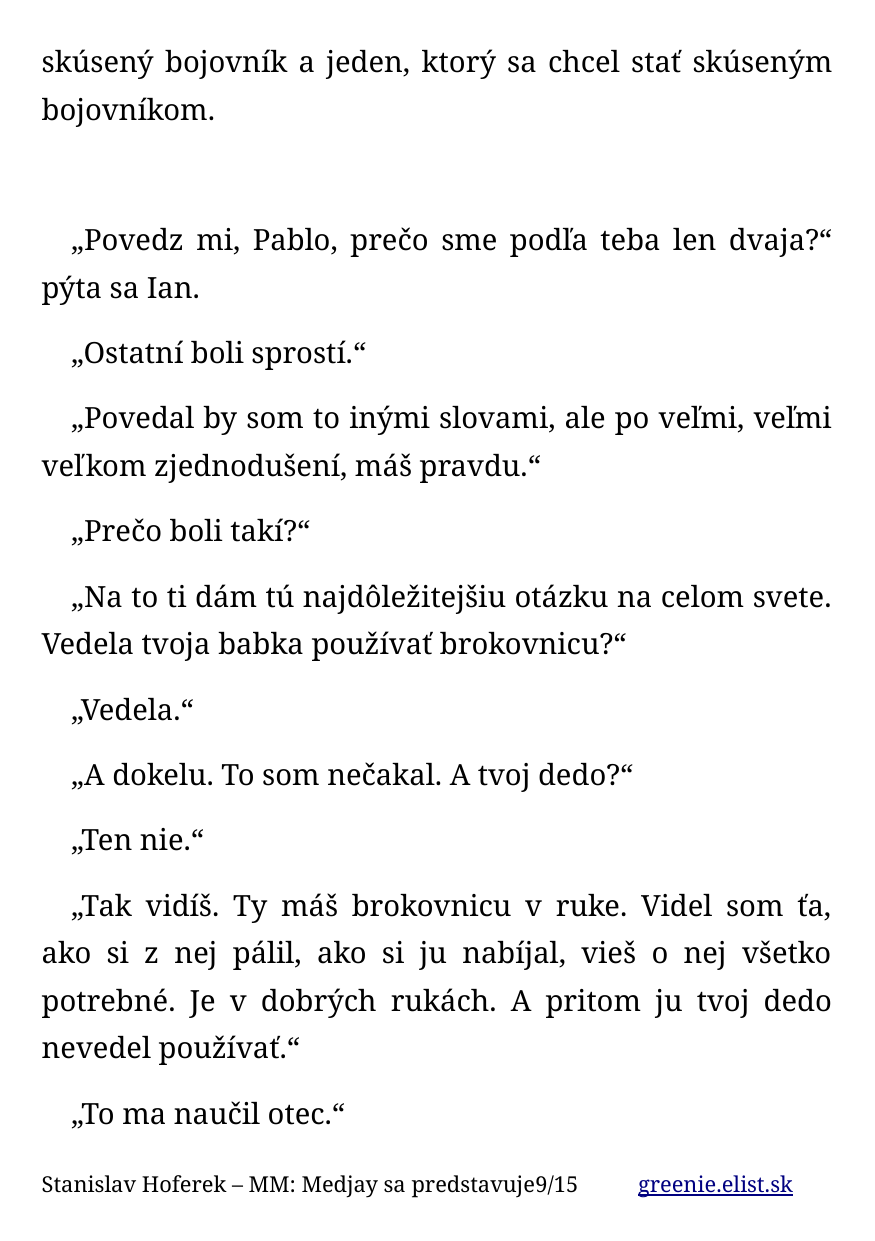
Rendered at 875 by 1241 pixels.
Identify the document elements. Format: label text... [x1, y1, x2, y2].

text „Prečo boli takí?“ [41, 511, 833, 550]
text „Povedz mi, Pablo, prečo sme podľa teba len dvaja?“ pýta sa Ian. [41, 219, 833, 307]
text „Tak vidíš. Ty máš brokovnicu v ruke. Videl som ťa, ako si z nej pálil, ako si ju nabíjal, vieš o nej všetko potrebné. Je v dobrých rukách. A pritom ju tvoj dedo nevedel používať.“ [41, 885, 833, 1067]
text „To ma naučil otec.“ [41, 1093, 833, 1133]
text „Povedal by som to inými slovami, ale po veľmi, veľmi veľkom zjednodušení, máš pravdu.“ [41, 398, 833, 485]
text „A dokelu. To som nečakal. A tvoj dedo?“ [41, 754, 833, 794]
text „Ten nie.“ [41, 819, 833, 859]
text „Na to ti dám tú najdôležitejšiu otázku na celom svete. Vedela tvoja babka používať brokovnicu?“ [41, 576, 833, 663]
text skúsený bojovník a jeden, ktorý sa chcel stať skúseným bojovníkom. [41, 41, 833, 129]
text „Ostatní boli sprostí.“ [41, 332, 833, 372]
text „Vedela.“ [41, 689, 833, 729]
